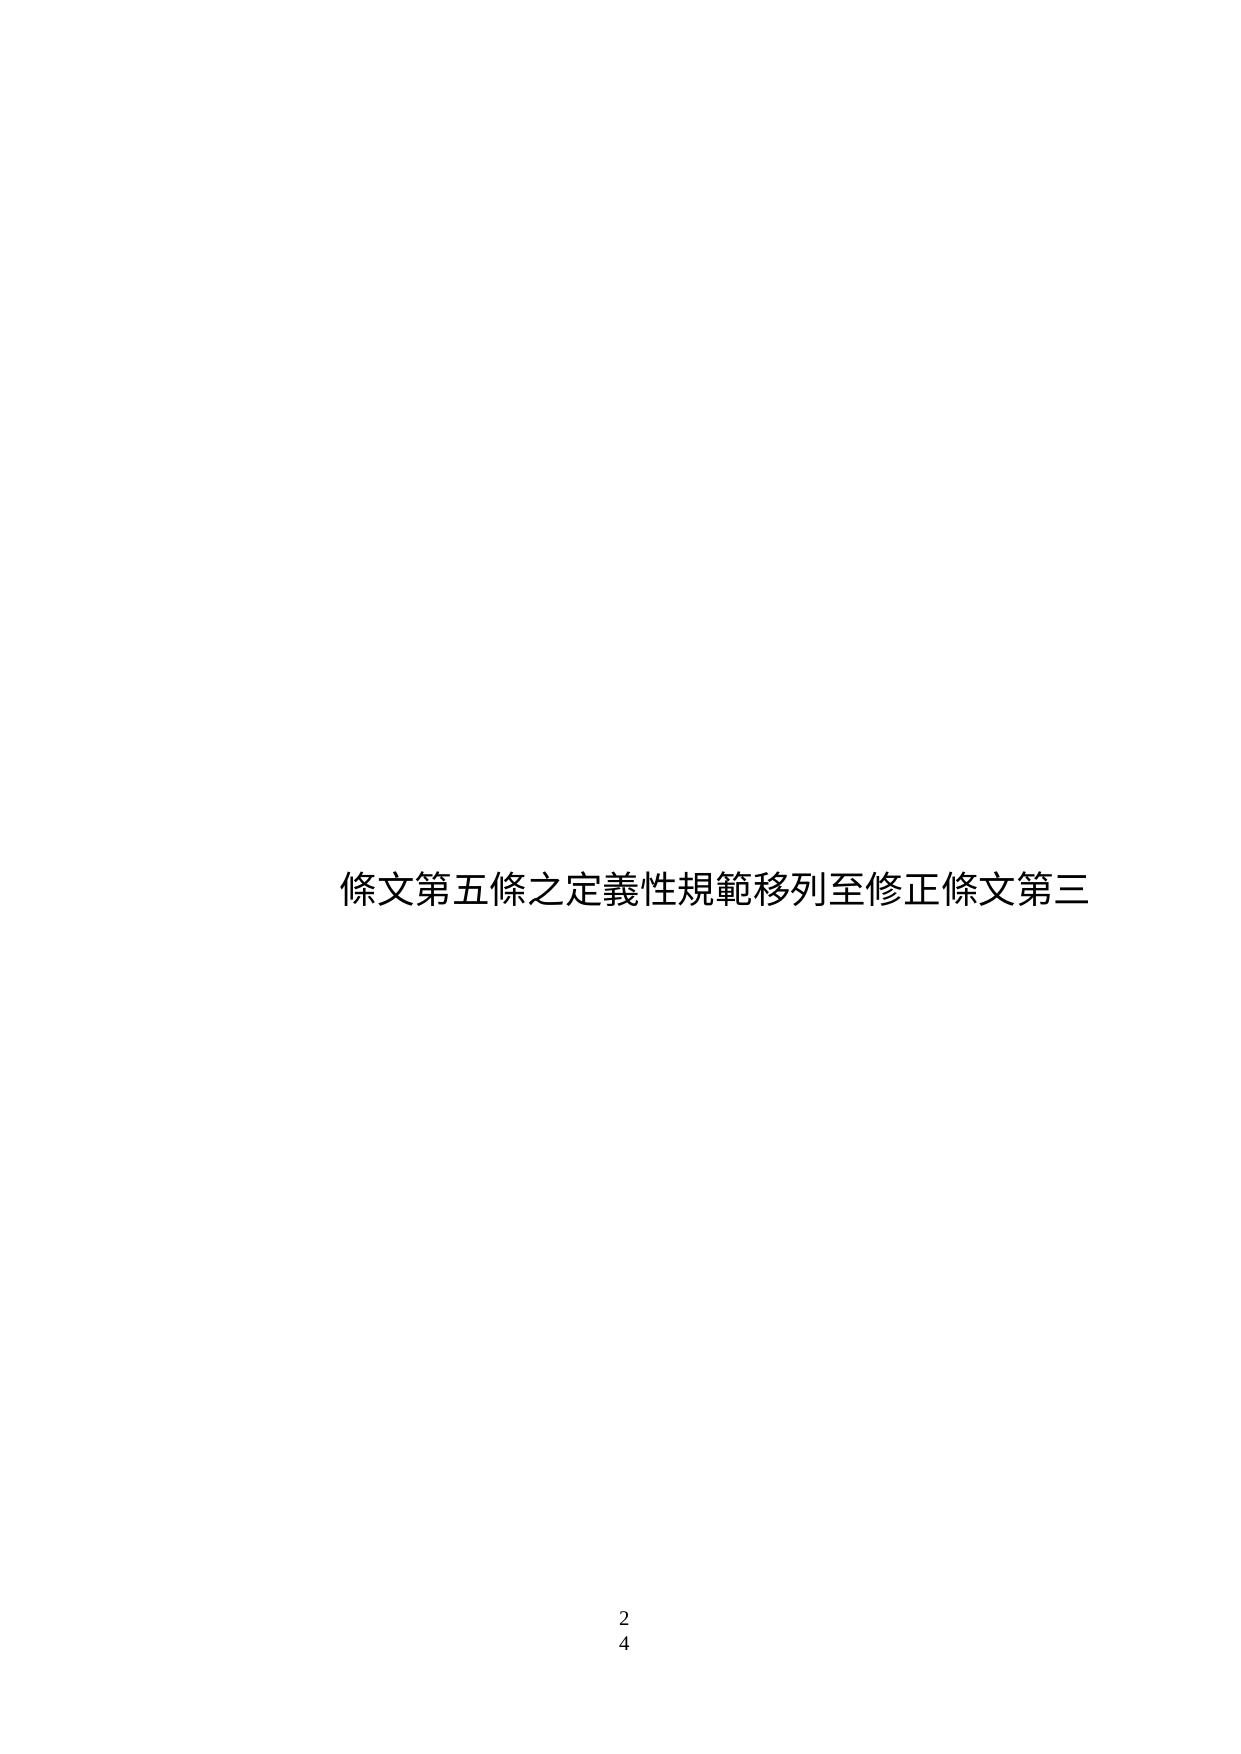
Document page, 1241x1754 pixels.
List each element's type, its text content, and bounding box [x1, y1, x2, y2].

text 條文第五條之定義性規範移列至修正條文第三 [192, 846, 1092, 908]
